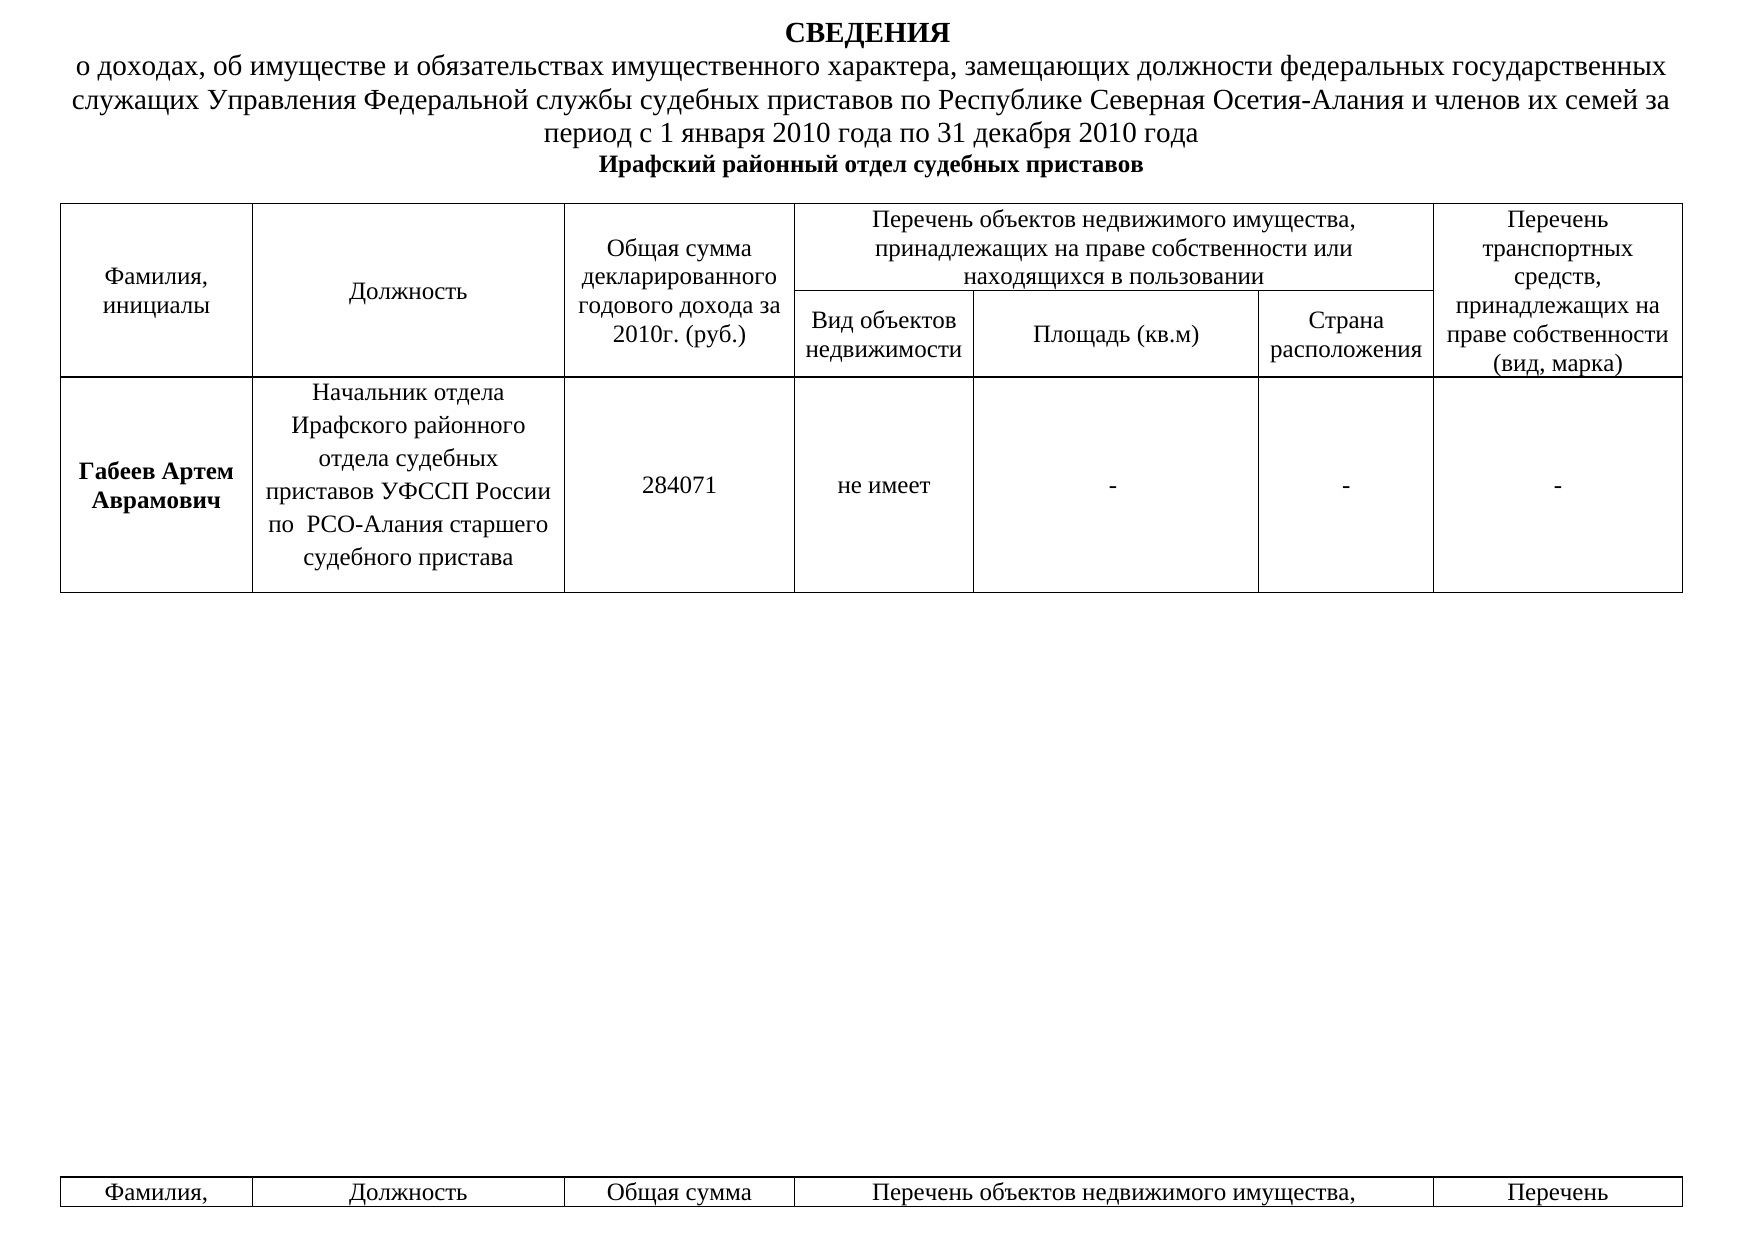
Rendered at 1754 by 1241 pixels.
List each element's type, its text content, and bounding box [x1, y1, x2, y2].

table_cell не имеет [795, 378, 973, 592]
table_cell - [1259, 378, 1433, 592]
table_header Общая сумма декларированного годового дохода за 2010г. (руб.) [565, 204, 794, 376]
table_header Перечень объектов недвижимого имущества, принадлежащих на праве собственности или находящихся в пользовании [795, 204, 1433, 290]
table_cell Площадь (кв.м) [974, 291, 1258, 376]
text о доходах, об имуществе и обязательствах имущественного характера, замещающих должности федеральных государственных служащих Управления Федеральной службы судебных приставов по Республике Северная Осетия-Алания и членов их семей за период с 1 января 2010 года по 31 декабря 2010 года [29, 48, 1713, 149]
table_header Общая сумма [565, 1178, 794, 1206]
table_cell 284071 [565, 378, 794, 592]
table_header Перечень [1434, 1178, 1682, 1206]
table_header Фамилия, [61, 1178, 252, 1206]
table_header Перечень транспортных средств, принадлежащих на праве собственности (вид, марка) [1434, 204, 1682, 376]
table_cell - [974, 378, 1258, 592]
table_cell Страна расположения [1259, 291, 1433, 376]
table_header Фамилия, инициалы [61, 204, 252, 376]
table_header Должность [253, 204, 564, 376]
table_cell Габеев Артем Аврамович [61, 378, 252, 592]
text Ирафский районный отдел судебных приставов [29, 149, 1713, 178]
table_cell - [1434, 378, 1682, 592]
table_cell Вид объектов недвижимости [795, 291, 973, 376]
table_header Должность [253, 1178, 564, 1206]
table_cell Начальник отдела Ирафского районного отдела судебных приставов УФССП России по РСО-Алания старшего судебного пристава [253, 378, 564, 592]
table_header Перечень объектов недвижимого имущества, [795, 1178, 1433, 1206]
text сведения [29, 15, 1713, 48]
